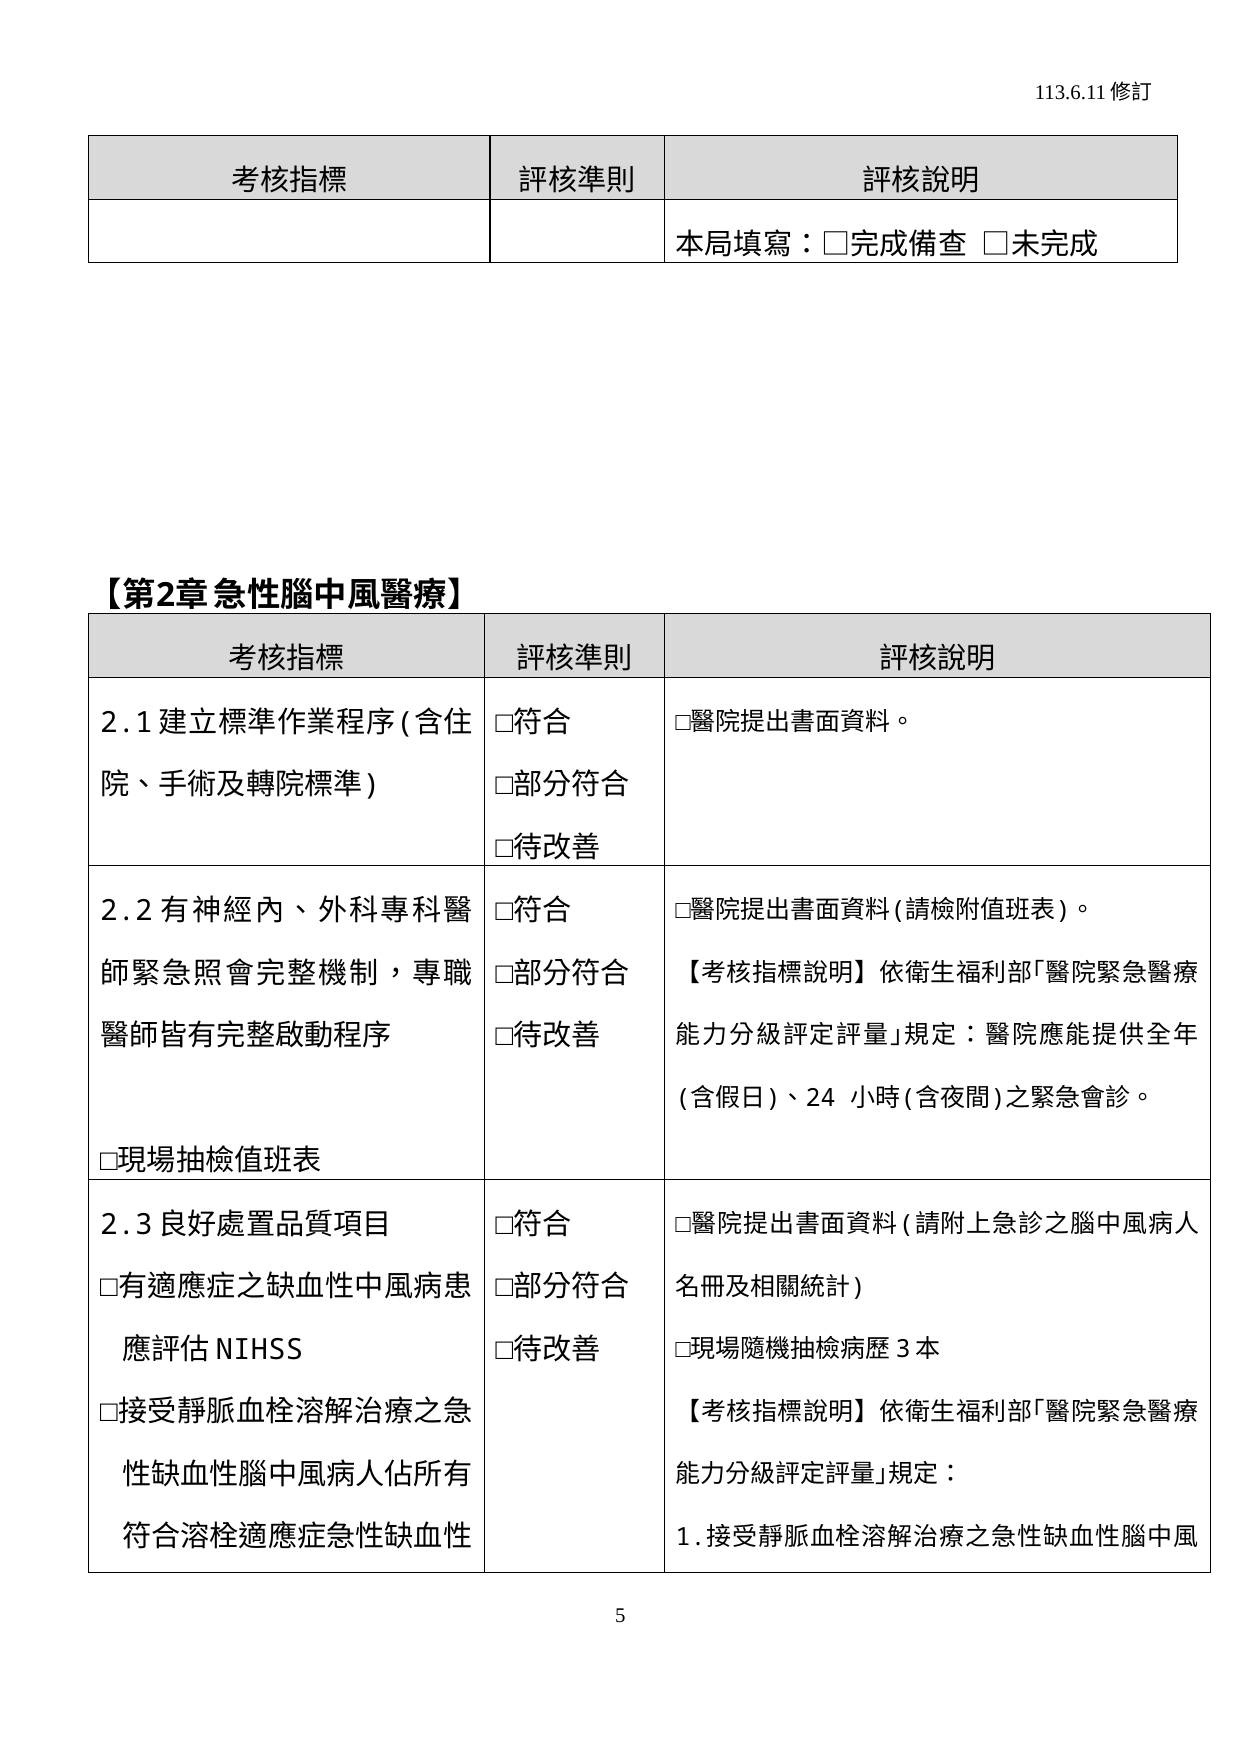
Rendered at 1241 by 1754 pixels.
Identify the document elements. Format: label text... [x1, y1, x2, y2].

table_header 評核說明 [665, 136, 1177, 199]
table_header 考核指標 [89, 614, 484, 677]
table_cell □醫院提出書面資料。 [665, 678, 1210, 865]
table_cell 2.3良好處置品質項目 □有適應症之缺血性中風病患應評估NIHSS □接受靜脈血栓溶解治療之急性缺血性腦中風病人佔所有符合溶栓適應症急性缺血性 [89, 1180, 484, 1572]
table_cell □醫院提出書面資料(請附上急診之腦中風病人名冊及相關統計) □現場隨機抽檢病歷3本 【考核指標說明】依衛生福利部｢醫院緊急醫療能力分級評定評量｣規定： 1.接受靜脈血栓溶解治療之急性缺血性腦中風 [665, 1180, 1210, 1572]
table_cell 2.2有神經內、外科專科醫師緊急照會完整機制，專職醫師皆有完整啟動程序 □現場抽檢值班表 [89, 866, 484, 1179]
table_cell 2.1建立標準作業程序(含住院、手術及轉院標準) [89, 678, 484, 865]
table_cell □醫院提出書面資料(請檢附值班表)。 【考核指標說明】依衛生福利部｢醫院緊急醫療能力分級評定評量｣規定：醫院應能提供全年(含假日)、24 小時(含夜間)之緊急會診。 [665, 866, 1210, 1179]
table_header 評核準則 [491, 136, 664, 199]
table_cell [491, 200, 664, 262]
table_header 考核指標 [89, 136, 489, 199]
table_header 評核說明 [665, 614, 1210, 677]
table_cell □符合 □部分符合 □待改善 [485, 866, 664, 1179]
table_cell □符合 □部分符合 □待改善 [485, 1180, 664, 1572]
table_cell 本局填寫：□完成備查 □未完成 [665, 200, 1177, 262]
table_cell [89, 200, 489, 262]
table_header 評核準則 [485, 614, 664, 677]
table_cell □符合 □部分符合 □待改善 [485, 678, 664, 865]
list 急性腦中風醫療】 [89, 551, 1152, 613]
